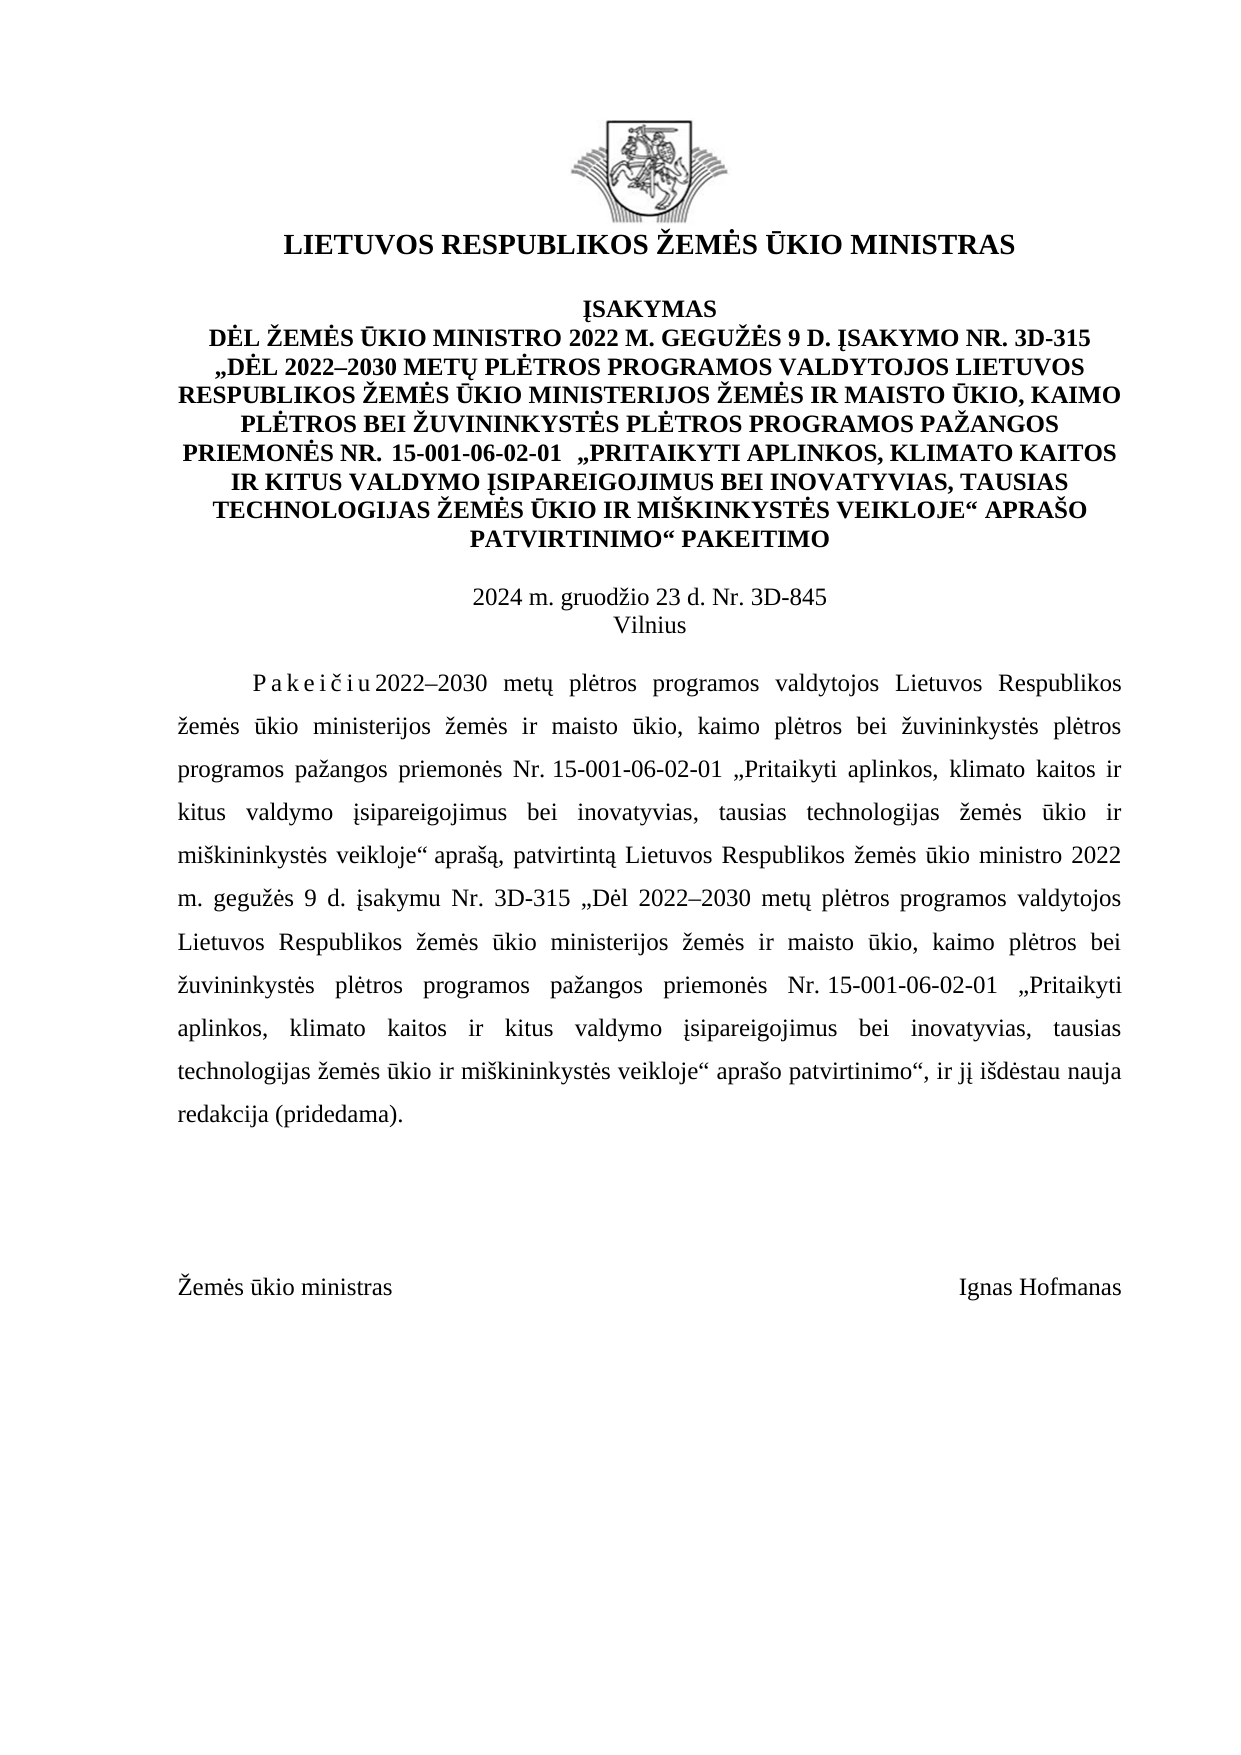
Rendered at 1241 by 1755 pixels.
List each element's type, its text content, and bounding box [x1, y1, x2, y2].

text DĖL ŽEMĖS ŪKIO MINISTRO 2022 M. GEGUŽĖS 9 D. ĮSAKYMO nR. 3d-315 „DĖl 2022–2030 METŲ PLĖTROS PROGRAMOS VALDYTOJOS LIETUVOS RESPUBLIKOS ŽEMĖS ŪKIO MINISTERIJOS Žemės ir maisto ūkio, kaimo plėtros bei žuvininkystės PLĖTROS PROGRAMOS PAŽANGOS PRIEMONĖS NR. 15-001-06-02-01 „PRITAIKYTI APLINKOS, KLIMATO KAITOS IR KITUS VALDYMO ĮSIPAREIGOJIMUS BEI INOVATYVIAS, TAUSIAS TECHNOLOGIJAS ŽEMĖS ŪKIO IR MIŠKINKYSTĖS VEIKLOJE“ APRAŠO PATVIRTINIMO“ PAKEITIMO [177, 323, 1122, 553]
text 2024 m. gruodžio 23 d. Nr. 3D-845 [177, 582, 1122, 610]
text ĮSAKYMAS [177, 294, 1122, 323]
text Pakeičiu2022–2030 metų plėtros programos valdytojos Lietuvos Respublikos žemės ūkio ministerijos žemės ir maisto ūkio, kaimo plėtros bei žuvininkystės plėtros programos pažangos priemonės Nr. 15-001-06-02-01 „Pritaikyti aplinkos, klimato kaitos ir kitus valdymo įsipareigojimus bei inovatyvias, tausias technologijas žemės ūkio ir miškininkystės veikloje“ aprašą, patvirtintą Lietuvos Respublikos žemės ūkio ministro 2022 m. gegužės 9 d. įsakymu Nr. 3D-315 „Dėl 2022–2030 metų plėtros programos valdytojos Lietuvos Respublikos žemės ūkio ministerijos žemės ir maisto ūkio, kaimo plėtros bei žuvininkystės plėtros programos pažangos priemonės Nr. 15-001-06-02-01 „Pritaikyti aplinkos, klimato kaitos ir kitus valdymo įsipareigojimus bei inovatyvias, tausias technologijas žemės ūkio ir miškininkystės veikloje“ aprašo patvirtinimo“, ir jį išdėstau nauja redakcija (pridedama). [177, 668, 1122, 1128]
text Žemės ūkio ministras Ignas Hofmanas [177, 1272, 1122, 1300]
text LIETUVOS RESPUBLIKOS ŽEMĖS ŪKIO MINISTRAS [177, 227, 1122, 261]
text Vilnius [177, 610, 1122, 639]
